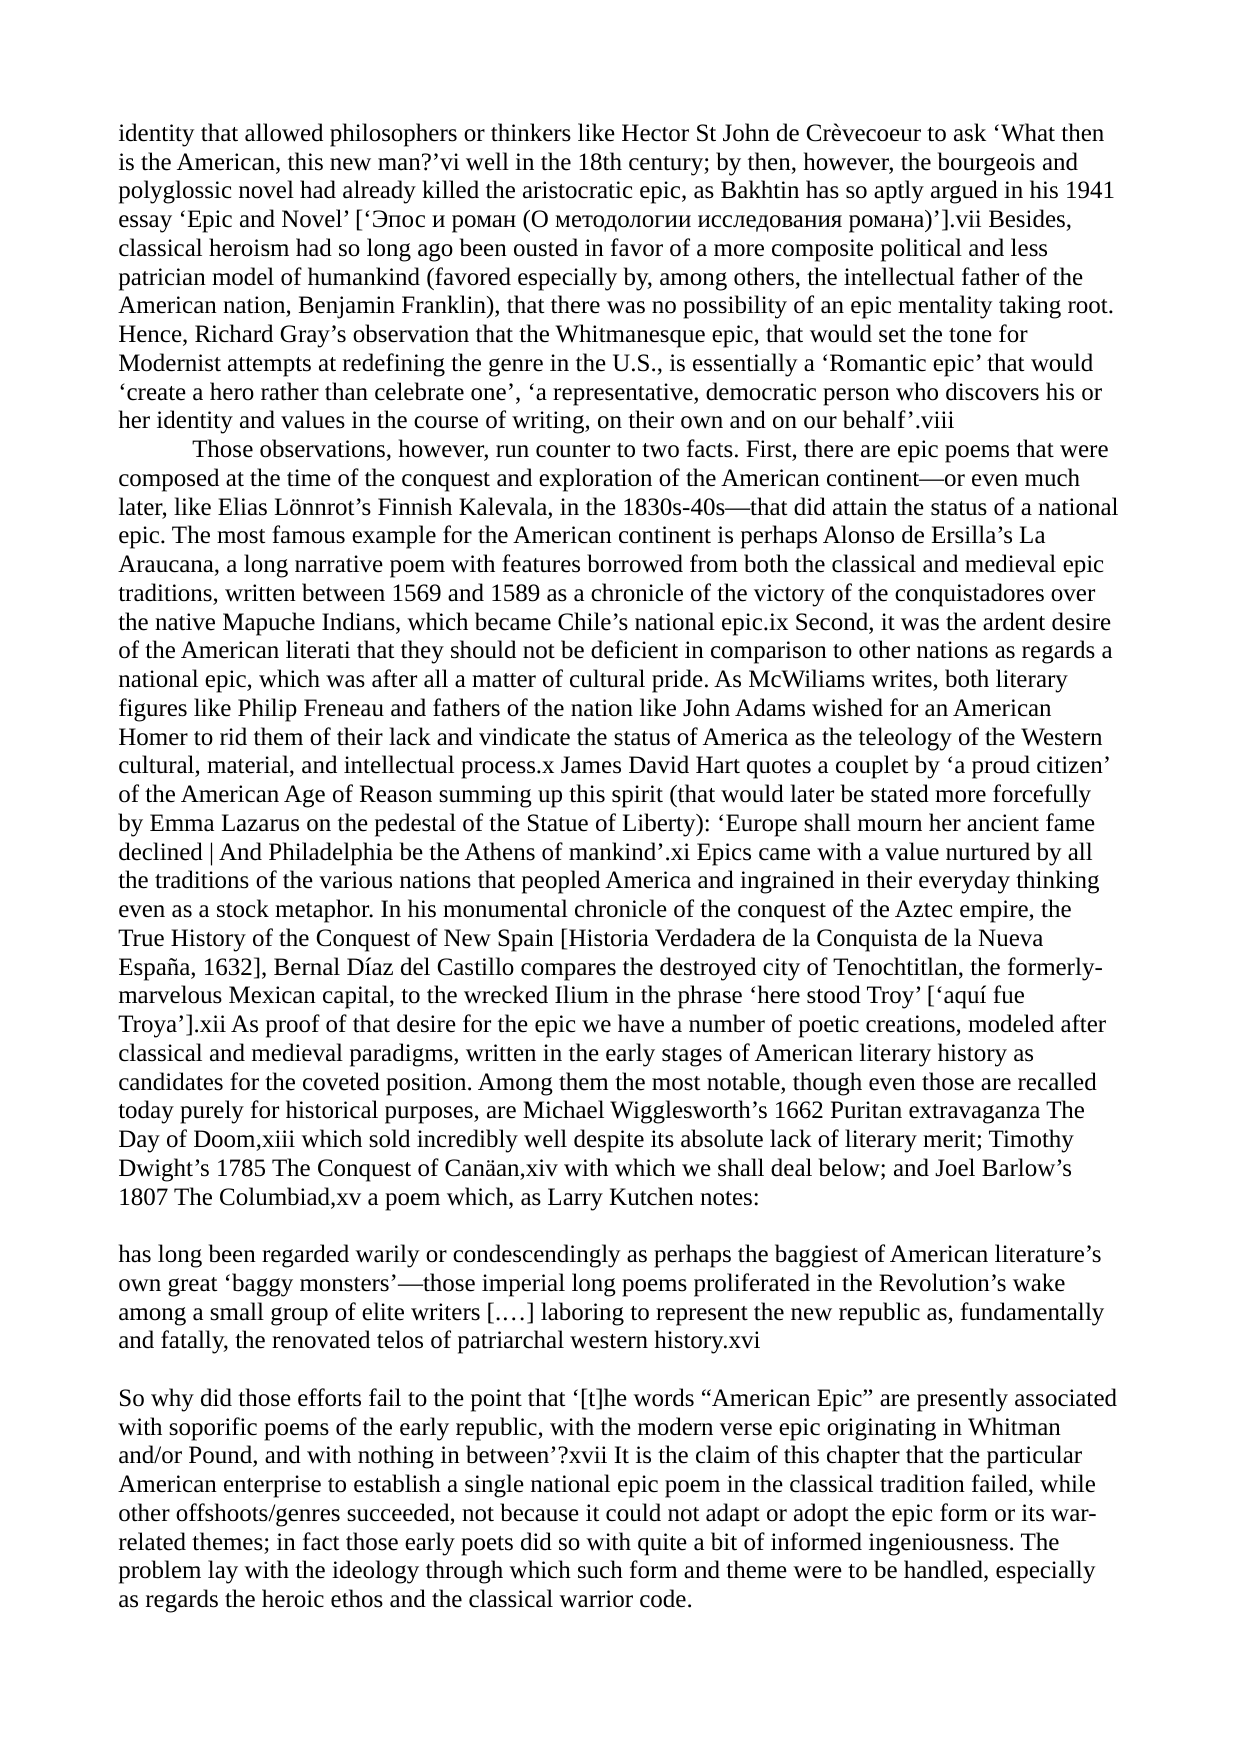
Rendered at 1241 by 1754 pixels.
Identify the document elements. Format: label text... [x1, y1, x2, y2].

text Those observations, however, run counter to two facts. First, there are epic poems that were composed at the time of the conquest and exploration of the American continent—or even much later, like Elias Lönnrot’s Finnish Kalevala, in the 1830s-40s—that did attain the status of a national epic. The most famous example for the American continent is perhaps Alonso de Ersilla’s La Araucana, a long narrative poem with features borrowed from both the classical and medieval epic traditions, written between 1569 and 1589 as a chronicle of the victory of the conquistadores over the native Mapuche Indians, which became Chile’s national epic.ix Second, it was the ardent desire of the American literati that they should not be deficient in comparison to other nations as regards a national epic, which was after all a matter of cultural pride. As McWiliams writes, both literary figures like Philip Freneau and fathers of the nation like John Adams wished for an American Homer to rid them of their lack and vindicate the status of America as the teleology of the Western cultural, material, and intellectual process.x James David Hart quotes a couplet by ‘a proud citizen’ of the American Age of Reason summing up this spirit (that would later be stated more forcefully by Emma Lazarus on the pedestal of the Statue of Liberty): ‘Europe shall mourn her ancient fame declined | And Philadelphia be the Athens of mankind’.xi Epics came with a value nurtured by all the traditions of the various nations that peopled America and ingrained in their everyday thinking even as a stock metaphor. In his monumental chronicle of the conquest of the Aztec empire, the True History of the Conquest of New Spain [Historia Verdadera de la Conquista de la Nueva España, 1632], Bernal Díaz del Castillo compares the destroyed city of Tenochtitlan, the formerly-marvelous Mexican capital, to the wrecked Ilium in the phrase ‘here stood Troy’ [‘aquí fue Troya’].xii As proof of that desire for the epic we have a number of poetic creations, modeled after classical and medieval paradigms, written in the early stages of American literary history as candidates for the coveted position. Among them the most notable, though even those are recalled today purely for historical purposes, are Michael Wigglesworth’s 1662 Puritan extravaganza The Day of Doom,xiii which sold incredibly well despite its absolute lack of literary merit; Timothy Dwight’s 1785 The Conquest of Canäan,xiv with which we shall deal below; and Joel Barlow’s 1807 The Columbiad,xv a poem which, as Larry Kutchen notes: [118, 434, 1122, 1211]
text So why did those efforts fail to the point that ‘[t]he words “American Epic” are presently associated with soporific poems of the early republic, with the modern verse epic originating in Whitman and/or Pound, and with nothing in between’?xvii It is the claim of this chapter that the particular American enterprise to establish a single national epic poem in the classical tradition failed, while other offshoots/genres succeeded, not because it could not adapt or adopt the epic form or its war-related themes; in fact those early poets did so with quite a bit of informed ingeniousness. The problem lay with the ideology through which such form and theme were to be handled, especially as regards the heroic ethos and the classical warrior code. [118, 1383, 1122, 1613]
text identity that allowed philosophers or thinkers like Hector St John de Crèvecoeur to ask ‘What then is the American, this new man?’vi well in the 18th century; by then, however, the bourgeois and polyglossic novel had already killed the aristocratic epic, as Bakhtin has so aptly argued in his 1941 essay ‘Epic and Novel’ [‘Эпос и роман (О методологии исследования романа)’].vii Besides, classical heroism had so long ago been ousted in favor of a more composite political and less patrician model of humankind (favored especially by, among others, the intellectual father of the American nation, Benjamin Franklin), that there was no possibility of an epic mentality taking root. Hence, Richard Gray’s observation that the Whitmanesque epic, that would set the tone for Modernist attempts at redefining the genre in the U.S., is essentially a ‘Romantic epic’ that would ‘create a hero rather than celebrate one’, ‘a representative, democratic person who discovers his or her identity and values in the course of writing, on their own and on our behalf’.viii [118, 118, 1122, 434]
text has long been regarded warily or condescendingly as perhaps the baggiest of American literature’s own great ‘baggy monsters’—those imperial long poems proliferated in the Revolution’s wake among a small group of elite writers [.…] laboring to represent the new republic as, fundamentally and fatally, the renovated telos of patriarchal western history.xvi [118, 1239, 1122, 1354]
